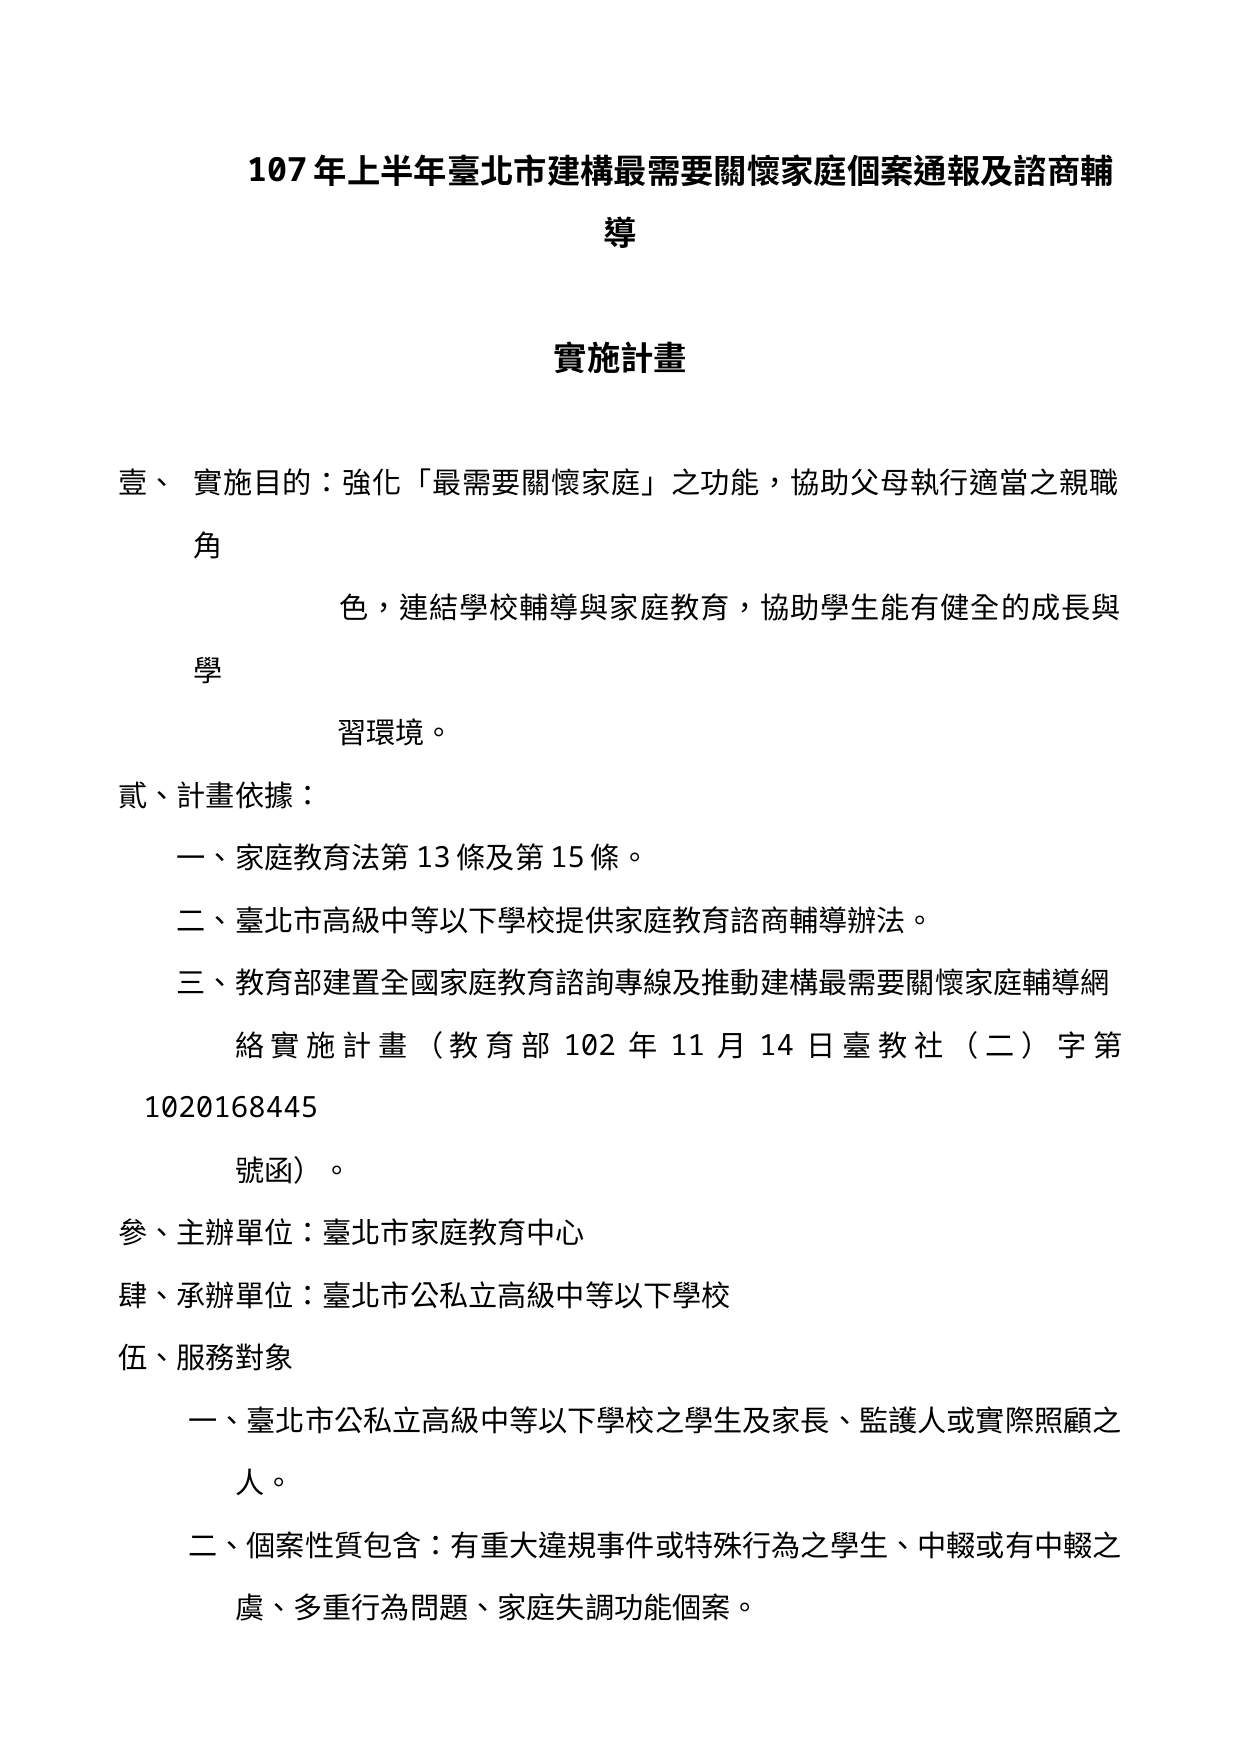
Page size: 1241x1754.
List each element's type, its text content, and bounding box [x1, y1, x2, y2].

text 107年上半年臺北市建構最需要關懷家庭個案通報及諮商輔導 [118, 127, 1122, 252]
text 二、個案性質包含：有重大違規事件或特殊行為之學生、中輟或有中輟之 [118, 1502, 1122, 1564]
text 一、臺北市公私立高級中等以下學校之學生及家長、監護人或實際照顧之人。 [118, 1377, 1122, 1502]
text 二、臺北市高級中等以下學校提供家庭教育諮商輔導辦法。 [118, 877, 1122, 939]
text 色，連結學校輔導與家庭教育，協助學生能有健全的成長與學 [193, 564, 1122, 689]
text 實施計畫 [118, 314, 1122, 377]
list 實施目的：強化「最需要關懷家庭」之功能，協助父母執行適當之親職角 [118, 439, 1122, 564]
text 貳、計畫依據： [118, 752, 1122, 814]
text 肆、承辦單位：臺北市公私立高級中等以下學校 [118, 1252, 1122, 1314]
text 伍、服務對象 [118, 1314, 1122, 1377]
text 一、家庭教育法第13條及第15條。 [118, 814, 1122, 877]
text 三、教育部建置全國家庭教育諮詢專線及推動建構最需要關懷家庭輔導網 [118, 939, 1122, 1002]
text 習環境。 [118, 689, 1122, 752]
text 絡實施計畫（教育部102年11月14日臺教社（二）字第1020168445 [143, 1002, 1122, 1127]
text 參、主辦單位：臺北市家庭教育中心 [118, 1189, 1122, 1252]
text 虞、多重行為問題、家庭失調功能個案。 [118, 1564, 1122, 1627]
text 號函）。 [143, 1127, 1122, 1189]
